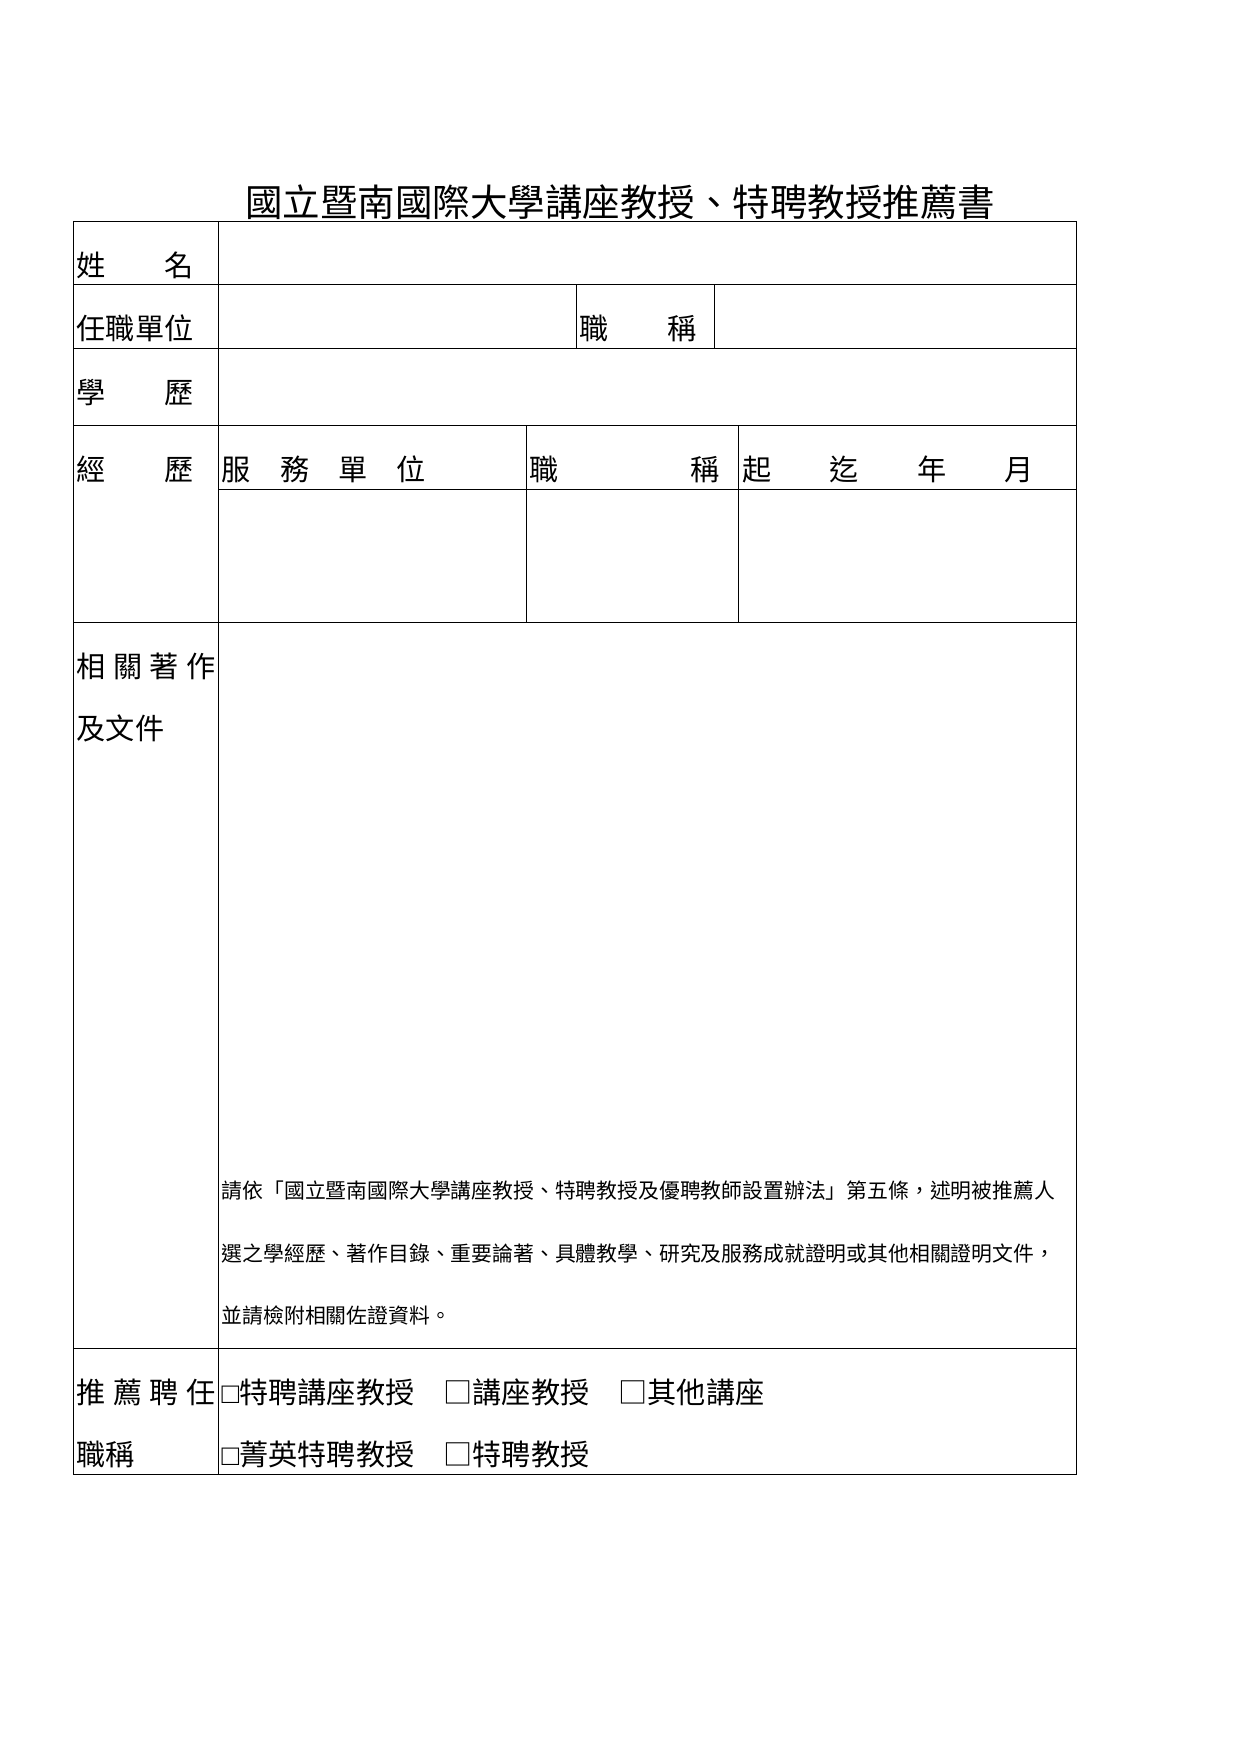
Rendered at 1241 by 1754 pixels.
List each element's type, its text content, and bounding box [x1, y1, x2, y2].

table_cell 經 歷 [74, 426, 218, 622]
table_header [219, 222, 1076, 284]
table_cell [219, 490, 526, 622]
table_cell 職 稱 [527, 426, 738, 488]
table_cell 學 歷 [74, 349, 218, 425]
table_cell □特聘講座教授 □講座教授 □其他講座 □菁英特聘教授 □特聘教授 [219, 1349, 1076, 1474]
table_cell [826, 285, 1076, 348]
table_cell [739, 490, 1076, 622]
table_cell 請依「國立暨南國際大學講座教授、特聘教授及優聘教師設置辦法」第五條，述明被推薦人選之學經歷、著作目錄、重要論著、具體教學、研究及服務成就證明或其他相關證明文件，並請檢附相關佐證資料。 [219, 623, 1076, 1348]
table_cell 相關著作及文件 [74, 623, 218, 1348]
table_cell [527, 490, 738, 622]
table_cell 職 稱 [577, 285, 714, 348]
text 國立暨南國際大學講座教授、特聘教授推薦書 [142, 158, 1098, 221]
table_cell [715, 285, 826, 348]
table_cell 任職單位 [74, 285, 218, 348]
table_cell 推薦聘任職稱 [74, 1349, 218, 1474]
table_cell [219, 349, 1076, 425]
table_cell [219, 285, 576, 348]
table_cell 起 迄 年 月 [739, 426, 1076, 488]
table_cell 服 務 單 位 [219, 426, 526, 488]
table_header 姓 名 [74, 222, 218, 284]
